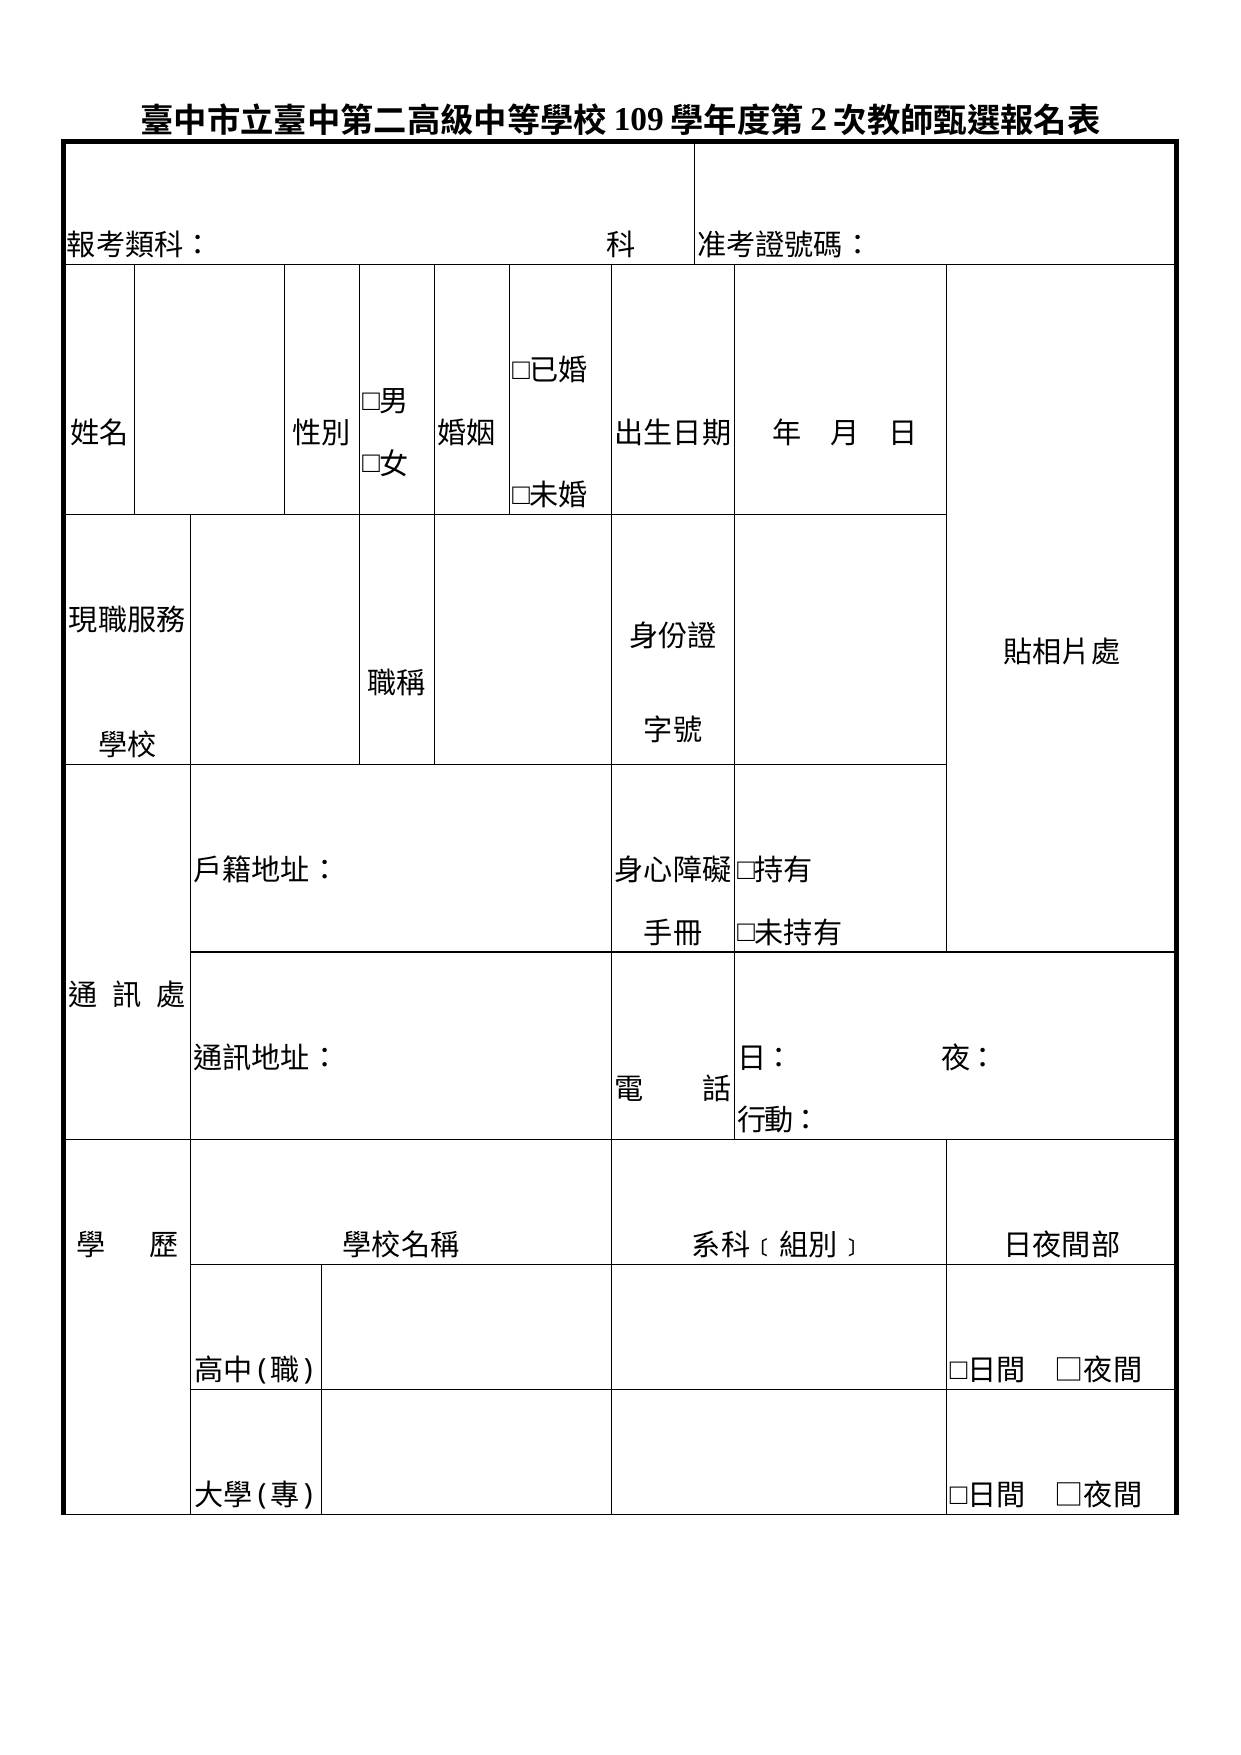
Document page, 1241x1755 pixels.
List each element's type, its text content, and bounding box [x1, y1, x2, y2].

table_cell 大學(專) [191, 1390, 321, 1514]
table_cell 日夜間部 [947, 1140, 1174, 1264]
table_cell 婚姻 [435, 265, 509, 514]
table_cell □持有 □未持有 [735, 765, 946, 951]
table_cell □日間 □夜間 [947, 1390, 1174, 1514]
table_cell 姓名 [66, 265, 134, 514]
table_cell 通訊地址： [191, 953, 611, 1139]
table_cell 貼相片處 [947, 265, 1174, 951]
table_cell [435, 515, 611, 764]
table_cell 日： 夜： 行動： [735, 953, 1174, 1139]
table_cell 職稱 [360, 515, 434, 764]
table_cell 學校名稱 [191, 1140, 611, 1264]
table_header 報考類科： 科 [66, 144, 694, 264]
table_cell 高中(職) [191, 1265, 321, 1389]
table_cell 年 月 日 [735, 265, 946, 514]
table_cell 系科﹝組別﹞ [612, 1140, 946, 1264]
table_cell [322, 1265, 611, 1389]
table_cell □已婚 □未婚 [510, 265, 611, 514]
table_cell 出生日期 [612, 265, 734, 514]
table_cell 學 歷 [66, 1140, 190, 1514]
table_cell [612, 1265, 946, 1389]
table_cell [612, 1390, 946, 1514]
table_cell [135, 265, 284, 514]
table_cell 身份證 字號 [612, 515, 734, 764]
table_cell 通 訊 處 [66, 765, 190, 1139]
text 臺中市立臺中第二高級中等學校109學年度第2次教師甄選報名表 [59, 76, 1181, 139]
table_cell 電 話 [612, 953, 734, 1139]
table_cell □男 □女 [360, 265, 434, 514]
table_cell [735, 515, 946, 764]
table_header 准考證號碼： [695, 144, 1174, 264]
table_cell [191, 515, 359, 764]
table_cell [322, 1390, 611, 1514]
table_cell 身心障礙手冊 [612, 765, 734, 951]
table_cell 性別 [285, 265, 359, 514]
table_cell 現職服務 學校 [66, 515, 190, 764]
table_cell □日間 □夜間 [947, 1265, 1174, 1389]
table_cell 戶籍地址： [191, 765, 611, 951]
